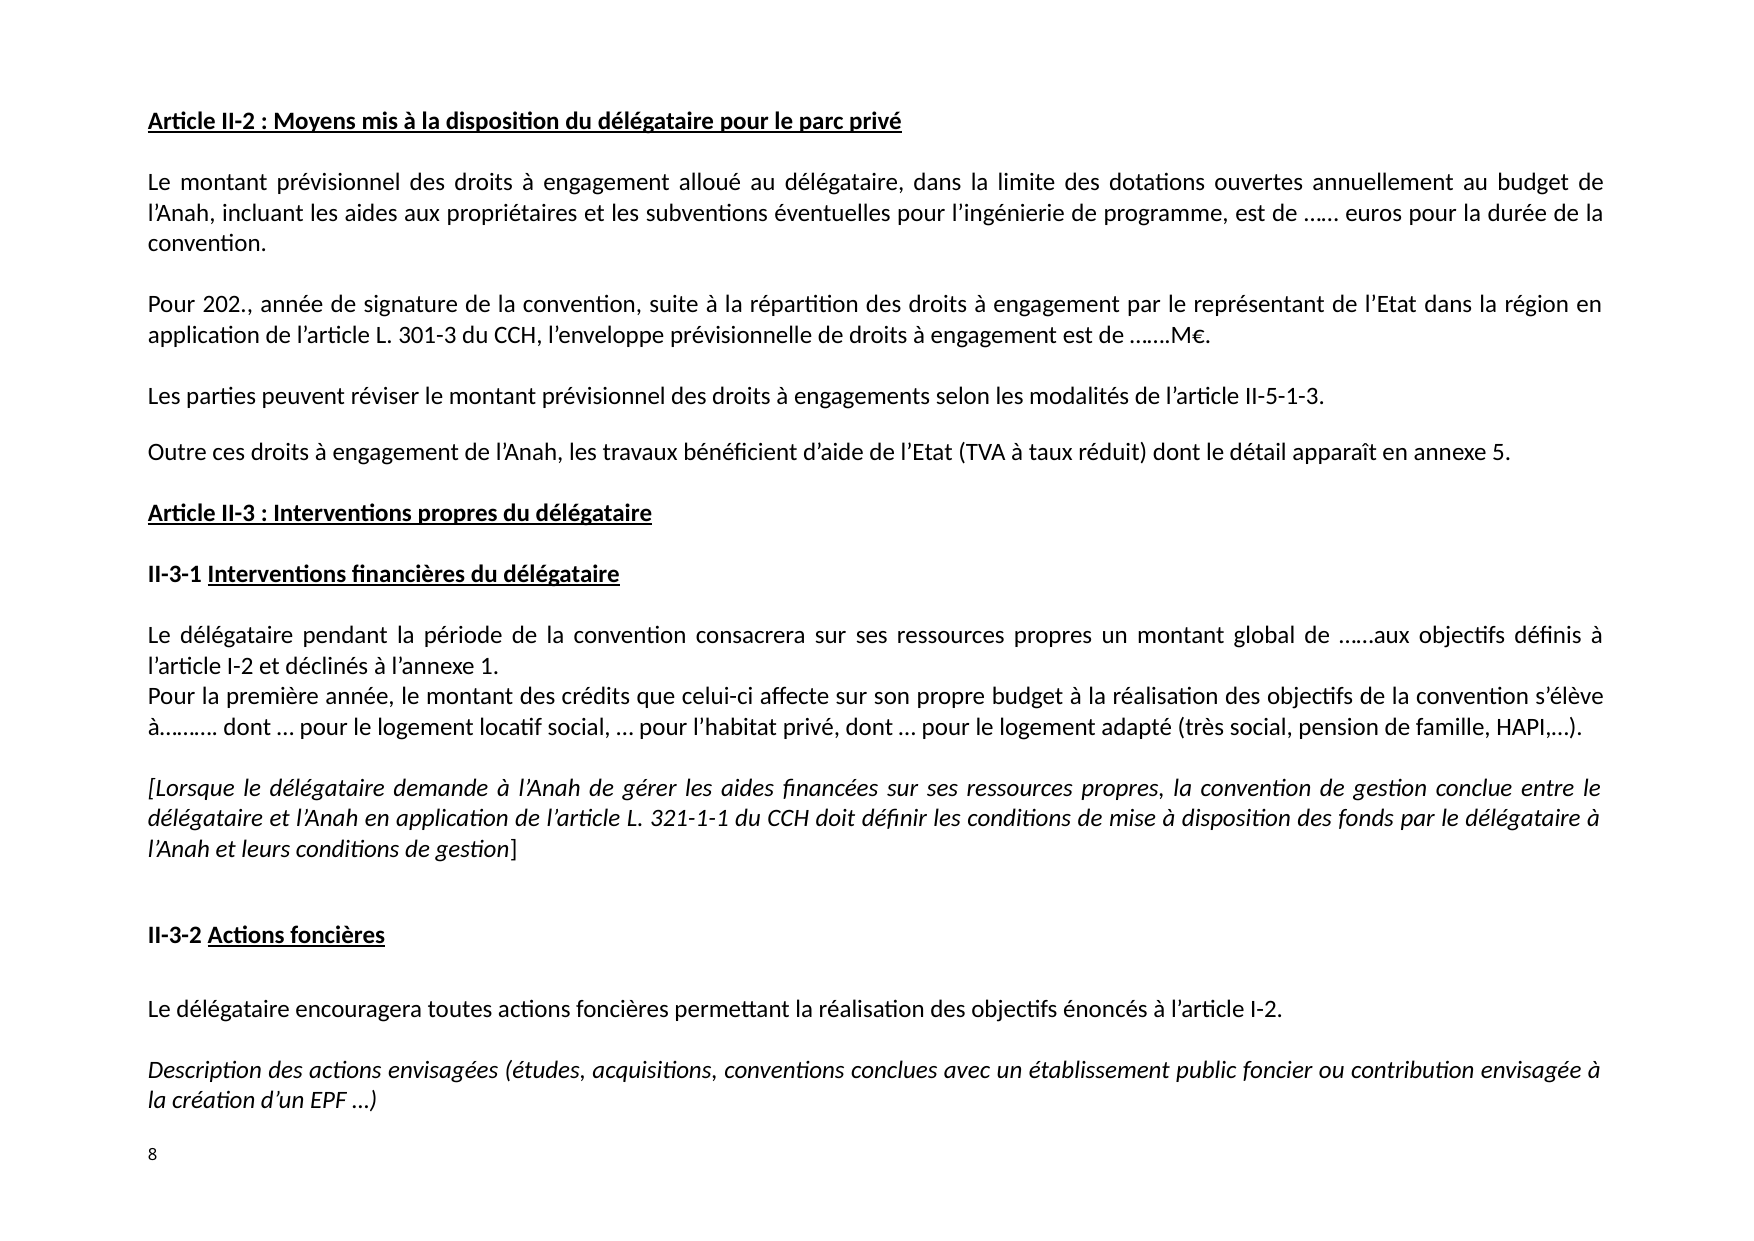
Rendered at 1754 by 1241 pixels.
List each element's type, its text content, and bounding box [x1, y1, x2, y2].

text Article II-3 : Interventions propres du délégataire [148, 497, 1606, 528]
text Le montant prévisionnel des droits à engagement alloué au délégataire, dans la limite des dotations ouvertes annuellement au budget de l’Anah, incluant les aides aux propriétaires et les subventions éventuelles pour l’ingénierie de programme, est de …… euros pour la durée de la convention. [148, 167, 1606, 258]
text Description des actions envisagées (études, acquisitions, conventions conclues avec un établissement public foncier ou contribution envisagée à la création d’un EPF …) [148, 1054, 1606, 1115]
text II-3-1 Interventions financières du délégataire [148, 558, 1606, 589]
text Pour 202., année de signature de la convention, suite à la répartition des droits à engagement par le représentant de l’Etat dans la région en application de l’article L. 301-3 du CCH, l’enveloppe prévisionnelle de droits à engagement est de …….M€. [148, 289, 1606, 350]
text Les parties peuvent réviser le montant prévisionnel des droits à engagements selon les modalités de l’article II-5-1-3. [148, 380, 1606, 411]
text Pour la première année, le montant des crédits que celui-ci affecte sur son propre budget à la réalisation des objectifs de la convention s’élève à………. dont … pour le logement locatif social, … pour l’habitat privé, dont … pour le logement adapté (très social, pension de famille, HAPI,…). [148, 680, 1606, 741]
text Outre ces droits à engagement de l’Anah, les travaux bénéficient d’aide de l’Etat (TVA à taux réduit) dont le détail apparaît en annexe 5. [148, 436, 1606, 467]
text Le délégataire encouragera toutes actions foncières permettant la réalisation des objectifs énoncés à l’article I-2. [148, 993, 1606, 1023]
text Le délégataire pendant la période de la convention consacrera sur ses ressources propres un montant global de ……aux objectifs définis à l’article I-2 et déclinés à l’annexe 1. [148, 619, 1606, 680]
text [Lorsque le délégataire demande à l’Anah de gérer les aides financées sur ses ressources propres, la convention de gestion conclue entre le délégataire et l’Anah en application de l’article L. 321-1-1 du CCH doit définir les conditions de mise à disposition des fonds par le délégataire à l’Anah et leurs conditions de gestion] [148, 772, 1606, 863]
text Article II-2 : Moyens mis à la disposition du délégataire pour le parc privé [148, 106, 1606, 136]
text II-3-2 Actions foncières [148, 919, 1606, 950]
